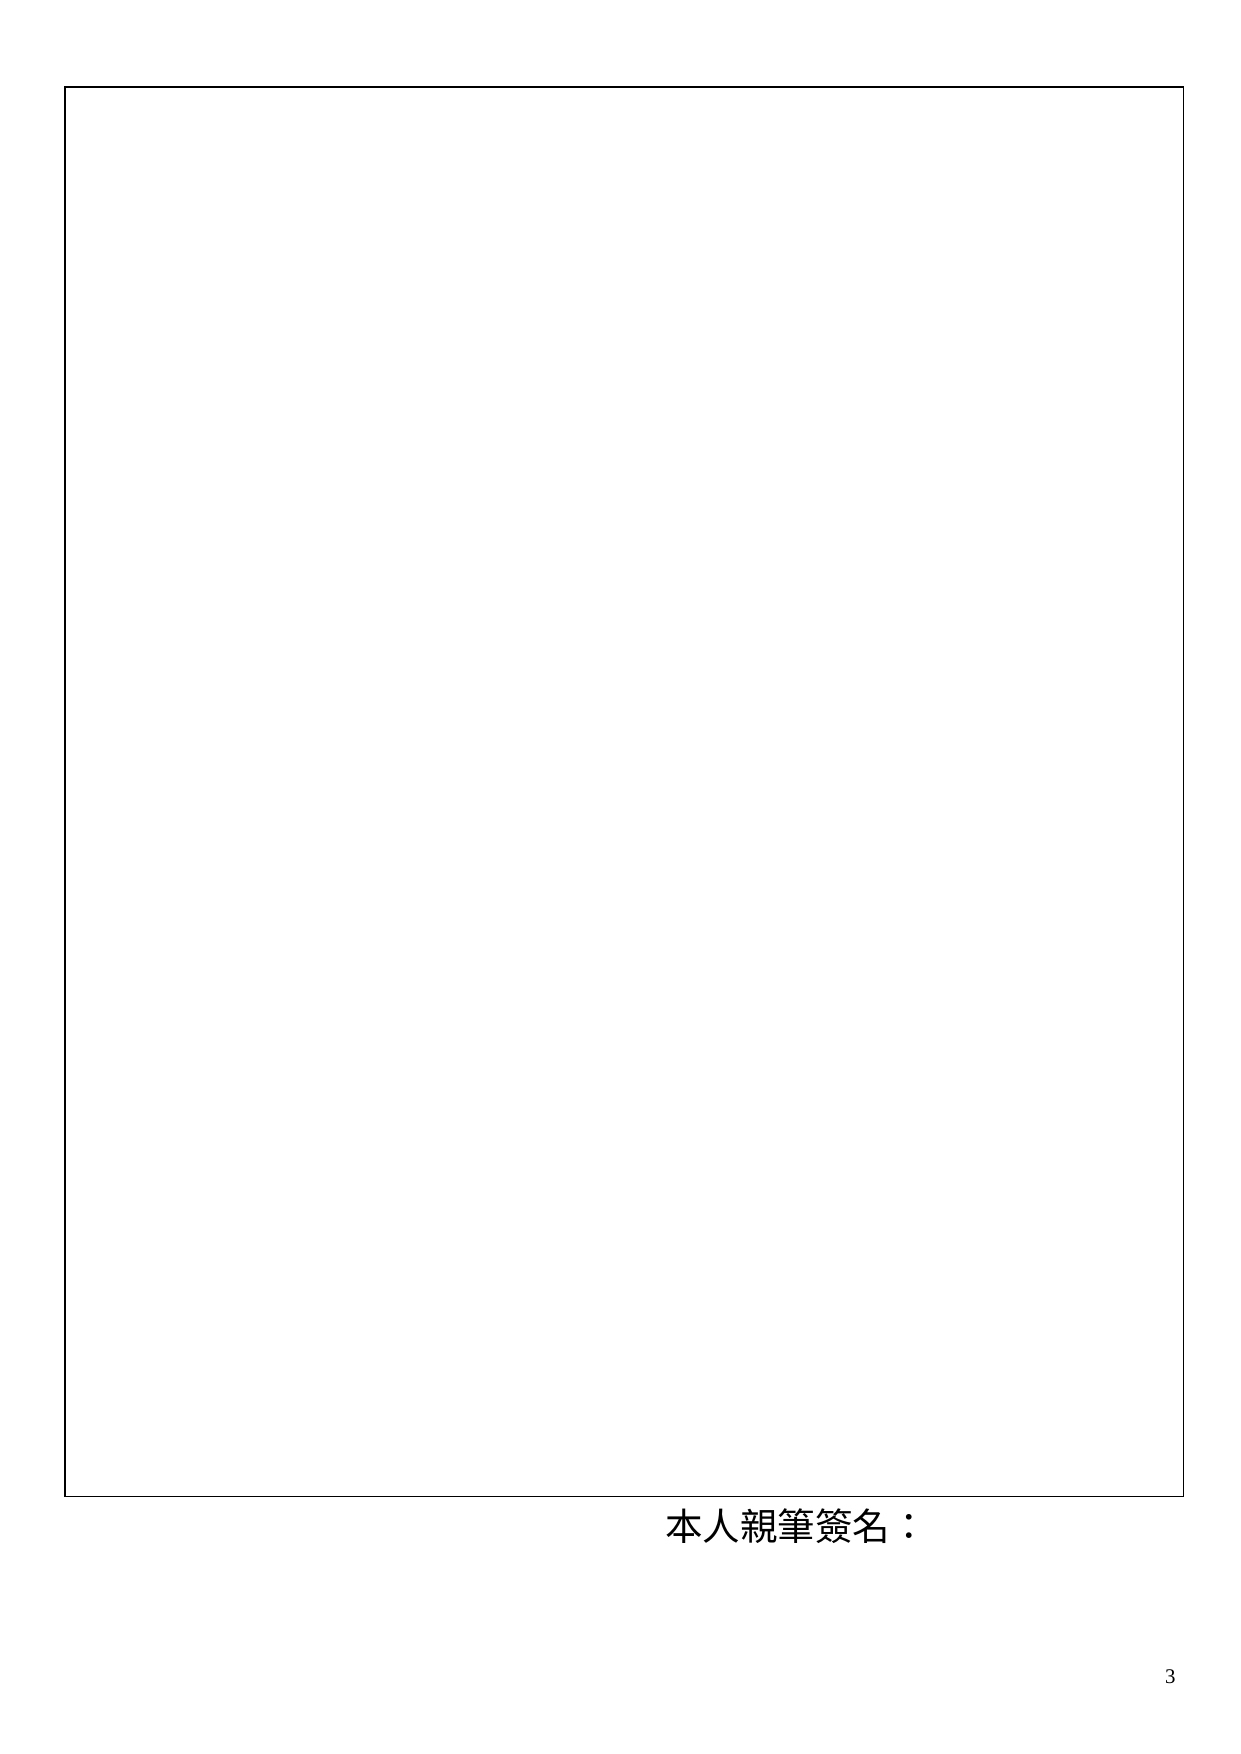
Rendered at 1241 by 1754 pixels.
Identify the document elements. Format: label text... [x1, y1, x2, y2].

table_cell [66, 88, 1183, 1496]
text 本人親筆簽名： [65, 1497, 1175, 1551]
